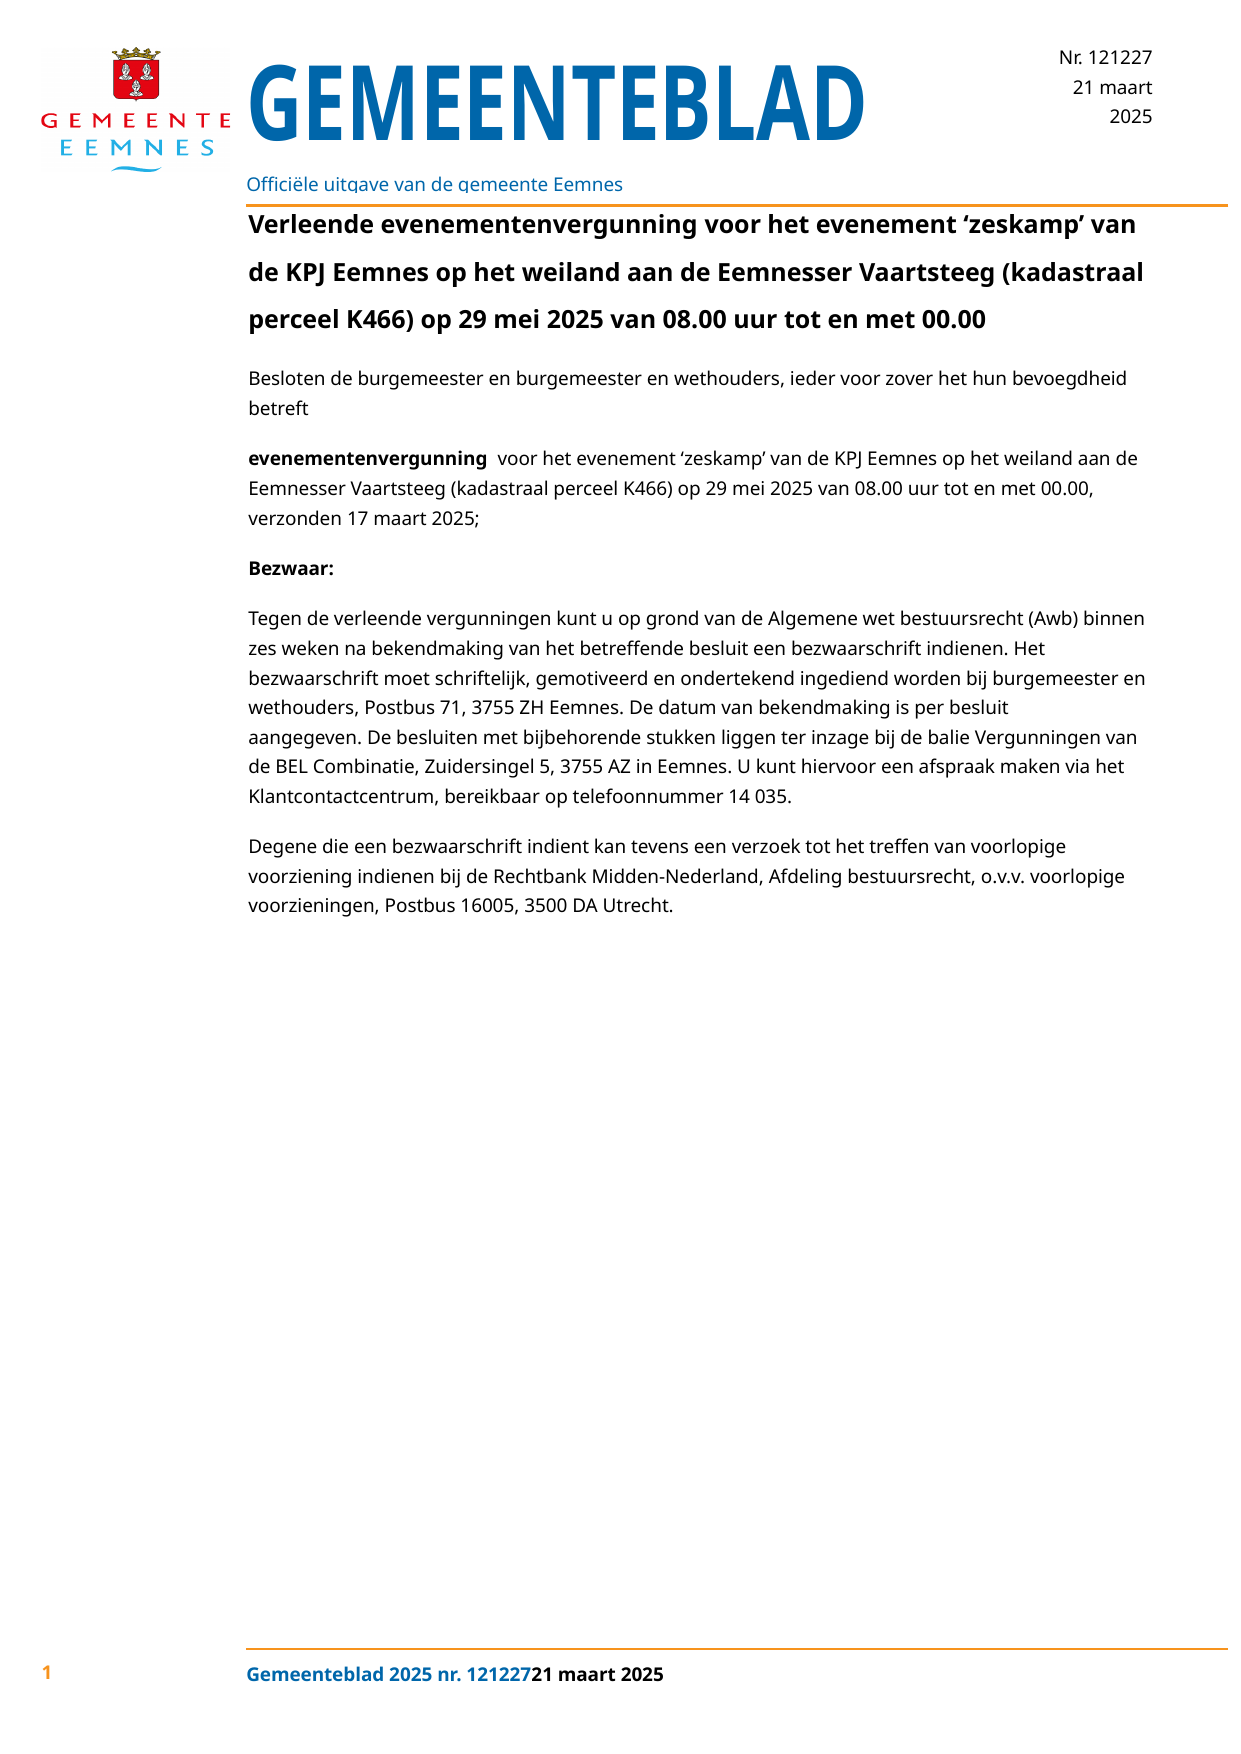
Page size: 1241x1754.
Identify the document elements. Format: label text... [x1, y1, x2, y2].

picture [41, 47, 231, 172]
text Verleende evenementenvergunning voor het evenement ‘zeskamp’ van de KPJ Eemnes op het weiland aan de Eemnesser Vaartsteeg (kadastraal perceel K466) op 29 mei 2025 van 08.00 uur tot en met 00.00 [248, 207, 1152, 336]
text Tegen de verleende vergunningen kunt u op grond van de Algemene wet bestuursrecht (Awb) binnen zes weken na bekendmaking van het betreffende besluit een bezwaarschrift indienen. Het bezwaarschrift moet schriftelijk, gemotiveerd en ondertekend ingediend worden bij burgemeester en wethouders, Postbus 71, 3755 ZH Eemnes. De datum van bekendmaking is per besluit aangegeven. De besluiten met bijbehorende stukken liggen ter inzage bij de balie Vergunningen van de BEL Combinatie, Zuidersingel 5, 3755 AZ in Eemnes. U kunt hiervoor een afspraak maken via het Klantcontactcentrum, bereikbaar op telefoonnummer 14 035. [248, 606, 1152, 809]
text Besloten de burgemeester en burgemeester en wethouders, ieder voor zover het hun bevoegdheid betreft [248, 366, 1152, 421]
text evenementenvergunning voor het evenement ‘zeskamp’ van de KPJ Eemnes op het weiland aan de Eemnesser Vaartsteeg (kadastraal perceel K466) op 29 mei 2025 van 08.00 uur tot en met 00.00, verzonden 17 maart 2025; [248, 446, 1152, 530]
text Degene die een bezwaarschrift indient kan tevens een verzoek tot het treffen van voorlopige voorziening indienen bij de Rechtbank Midden-Nederland, Afdeling bestuursrecht, o.v.v. voorlopige voorzieningen, Postbus 16005, 3500 DA Utrecht. [248, 833, 1152, 918]
text Bezwaar: [248, 555, 1152, 581]
